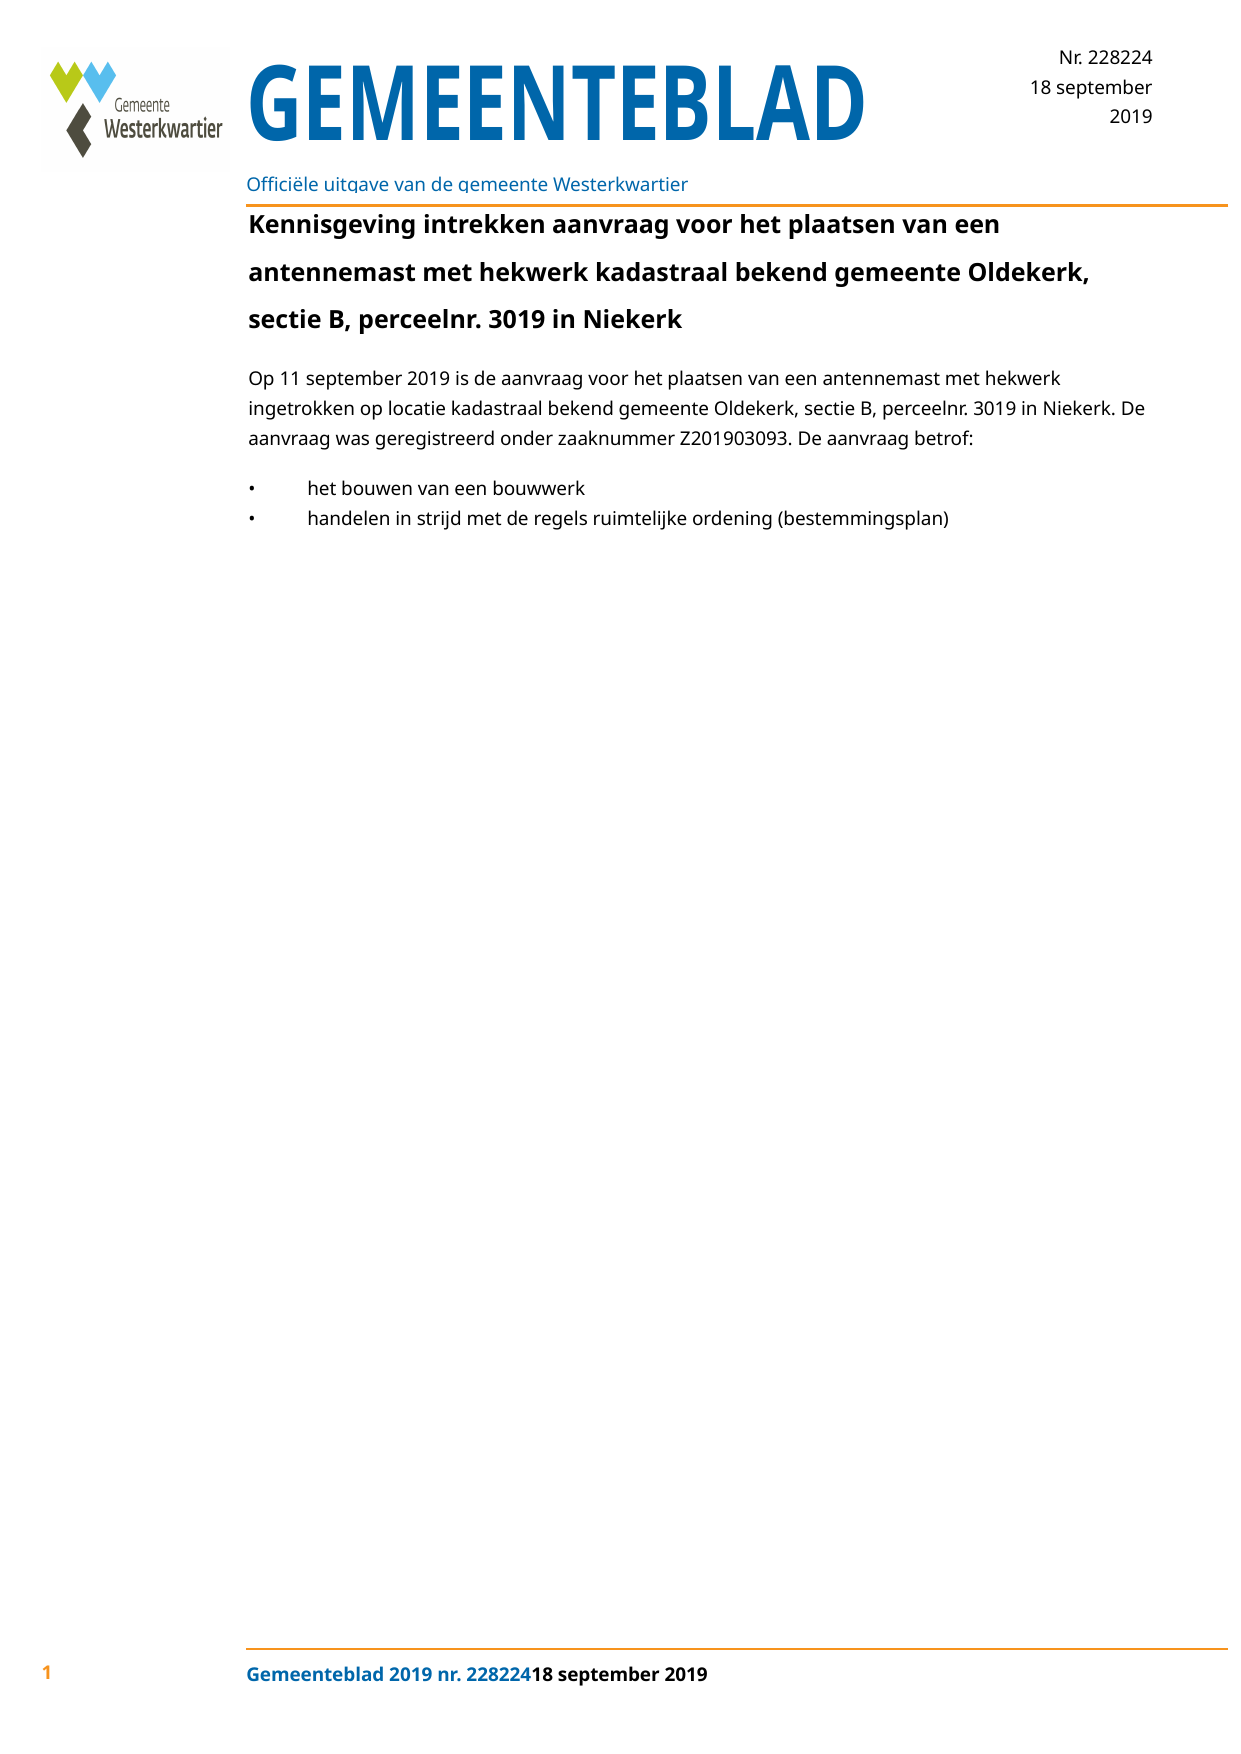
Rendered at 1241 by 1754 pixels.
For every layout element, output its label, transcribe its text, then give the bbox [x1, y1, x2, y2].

list handelen in strijd met de regels ruimtelijke ordening (bestemmingsplan) [248, 505, 1152, 530]
text Kennisgeving intrekken aanvraag voor het plaatsen van een antennemast met hekwerk kadastraal bekend gemeente Oldekerk, sectie B, perceelnr. 3019 in Niekerk [248, 207, 1152, 336]
list het bouwen van een bouwwerk [248, 475, 1152, 501]
text Op 11 september 2019 is de aanvraag voor het plaatsen van een antennemast met hekwerk ingetrokken op locatie kadastraal bekend gemeente Oldekerk, sectie B, perceelnr. 3019 in Niekerk. De aanvraag was geregistreerd onder zaaknummer Z201903093. De aanvraag betrof: [248, 366, 1152, 450]
picture [41, 47, 231, 172]
